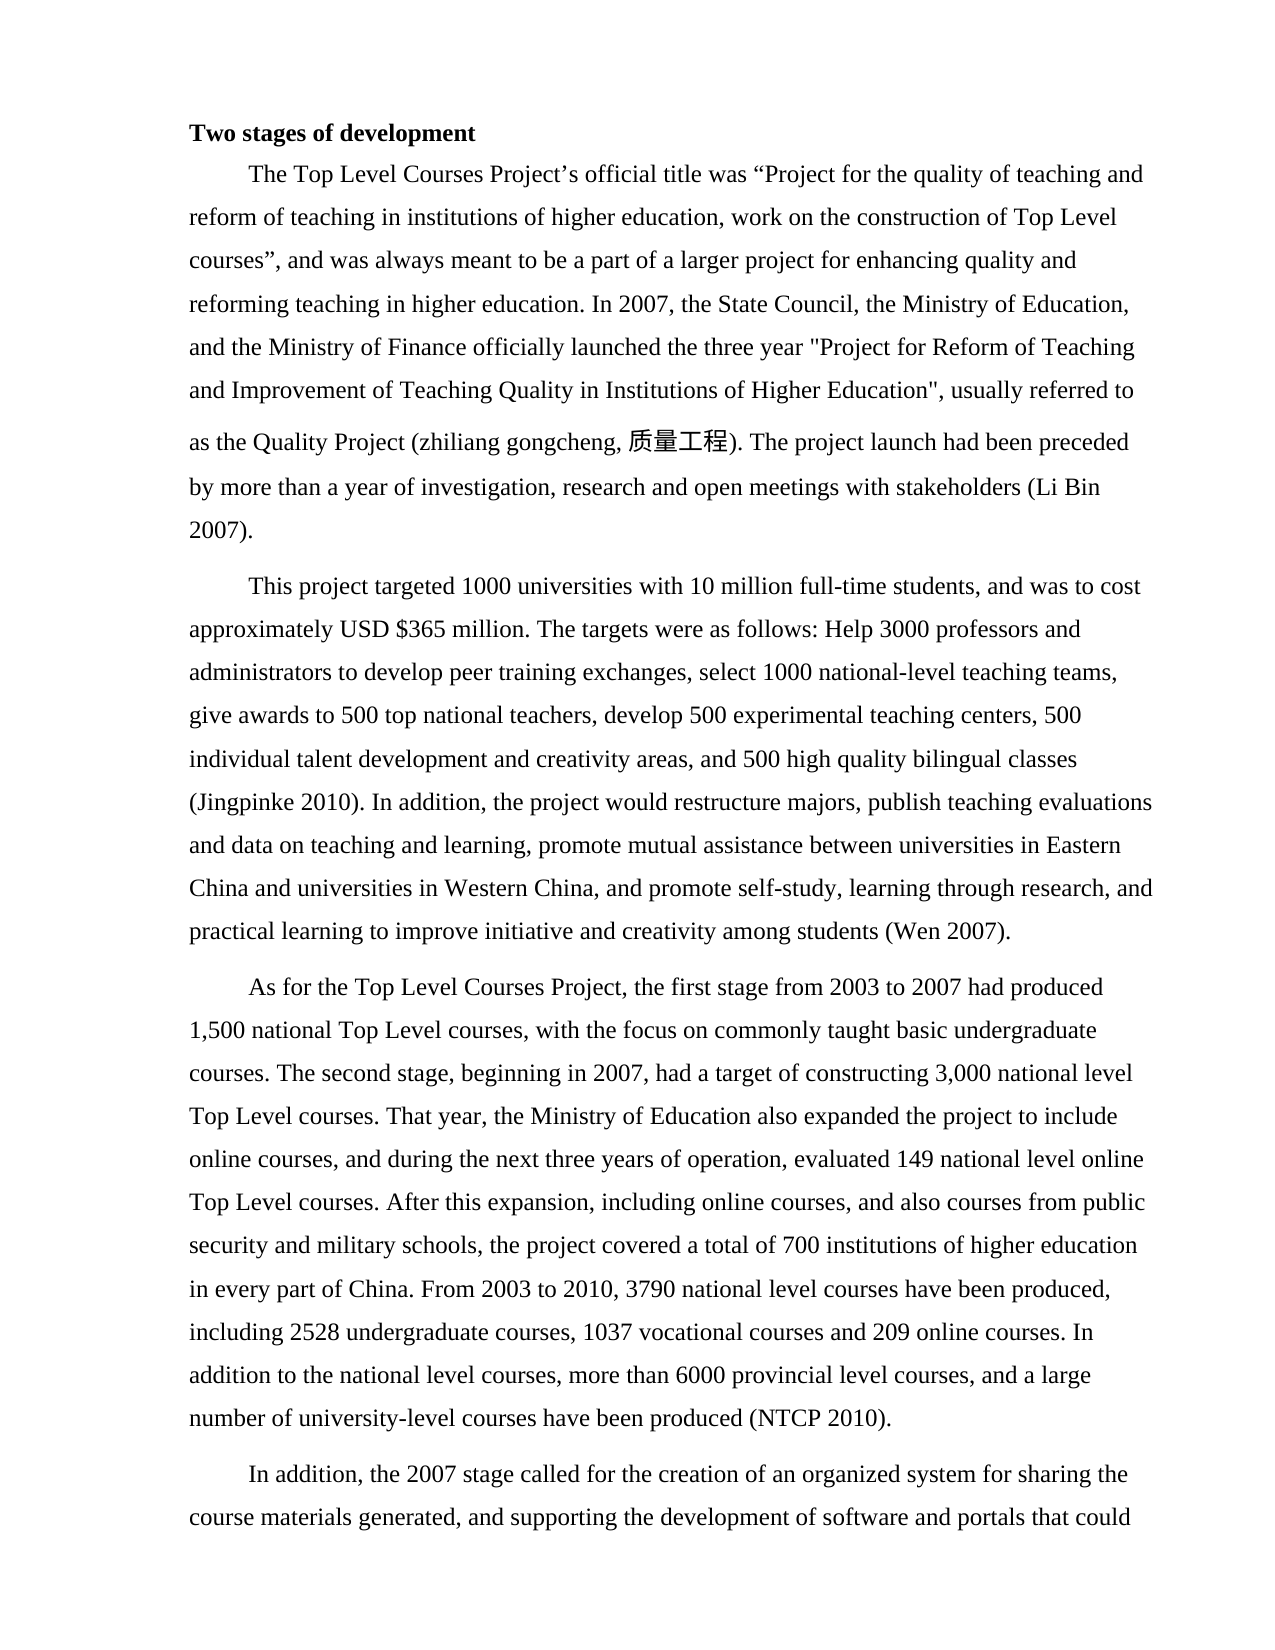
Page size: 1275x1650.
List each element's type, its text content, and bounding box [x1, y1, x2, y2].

text This project targeted 1000 universities with 10 million full-time students, and was to cost approximately USD $365 million. The targets were as follows: Help 3000 professors and administrators to develop peer training exchanges, select 1000 national-level teaching teams, give awards to 500 top national teachers, develop 500 experimental teaching centers, 500 individual talent development and creativity areas, and 500 high quality bilingual classes (Jingpinke 2010). In addition, the project would restructure majors, publish teaching evaluations and data on teaching and learning, promote mutual assistance between universities in Eastern China and universities in Western China, and promote self-study, learning through research, and practical learning to improve initiative and creativity among students (Wen 2007). [189, 571, 1157, 945]
text The Top Level Courses Project’s official title was “Project for the quality of teaching and reform of teaching in institutions of higher education, work on the construction of Top Level courses”, and was always meant to be a part of a larger project for enhancing quality and reforming teaching in higher education. In 2007, the State Council, the Ministry of Education, and the Ministry of Finance officially launched the three year "Project for Reform of Teaching and Improvement of Teaching Quality in Institutions of Higher Education", usually referred to as the Quality Project (zhiliang gongcheng, 质量工程). The project launch had been preceded by more than a year of investigation, research and open meetings with stakeholders (Li Bin 2007). [189, 159, 1157, 544]
text As for the Top Level Courses Project, the first stage from 2003 to 2007 had produced 1,500 national Top Level courses, with the focus on commonly taught basic undergraduate courses. The second stage, beginning in 2007, had a target of constructing 3,000 national level Top Level courses. That year, the Ministry of Education also expanded the project to include online courses, and during the next three years of operation, evaluated 149 national level online Top Level courses. After this expansion, including online courses, and also courses from public security and military schools, the project covered a total of 700 institutions of higher education in every part of China. From 2003 to 2010, 3790 national level courses have been produced, including 2528 undergraduate courses, 1037 vocational courses and 209 online courses. In addition to the national level courses, more than 6000 provincial level courses, and a large number of university-level courses have been produced (NTCP 2010). [189, 972, 1157, 1432]
text In addition, the 2007 stage called for the creation of an organized system for sharing the course materials generated, and supporting the development of software and portals that could [189, 1459, 1157, 1531]
subtitle Two stages of development [189, 118, 1157, 147]
